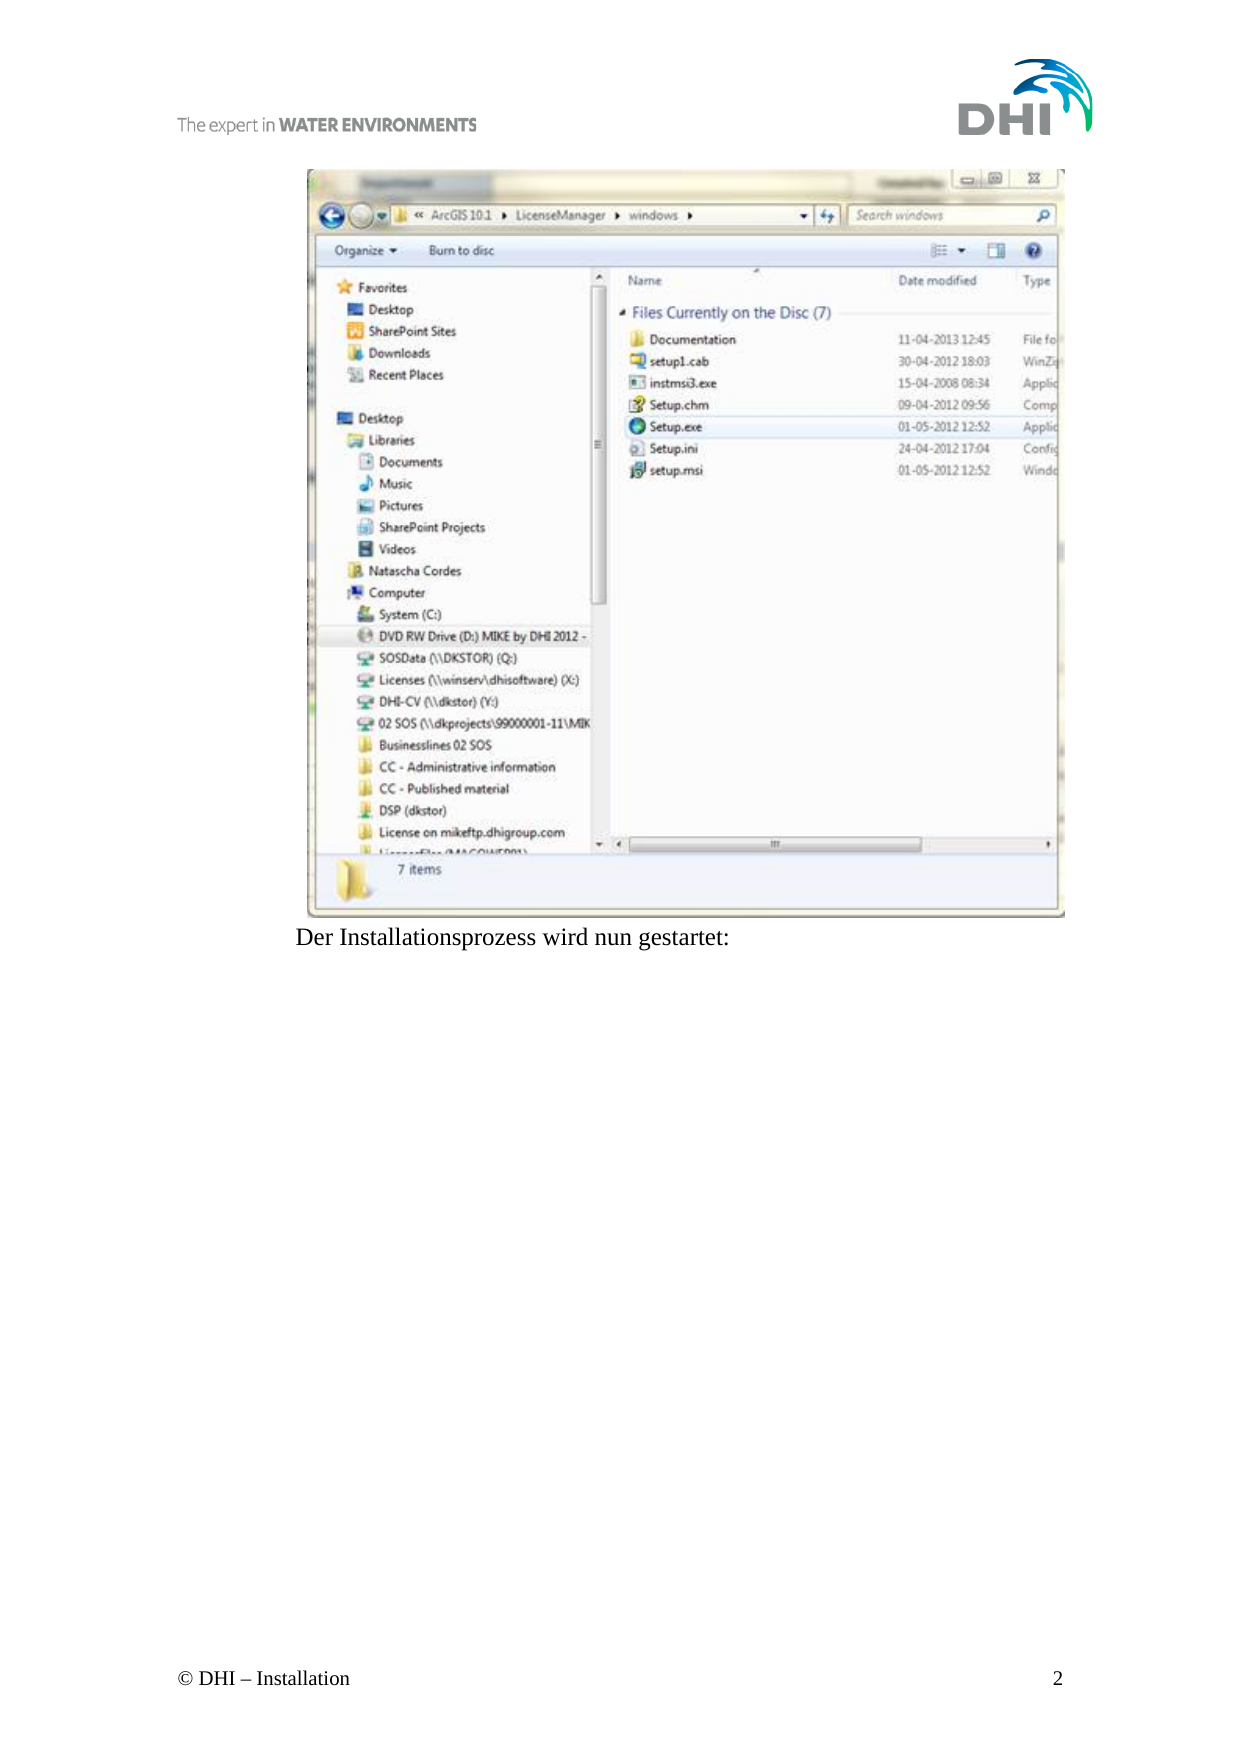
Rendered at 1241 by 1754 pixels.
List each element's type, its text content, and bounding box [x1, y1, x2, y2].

text Der Installationsprozess wird nun gestartet: [295, 169, 1063, 951]
picture [958, 59, 1093, 135]
picture [177, 117, 477, 135]
picture [307, 169, 1065, 918]
